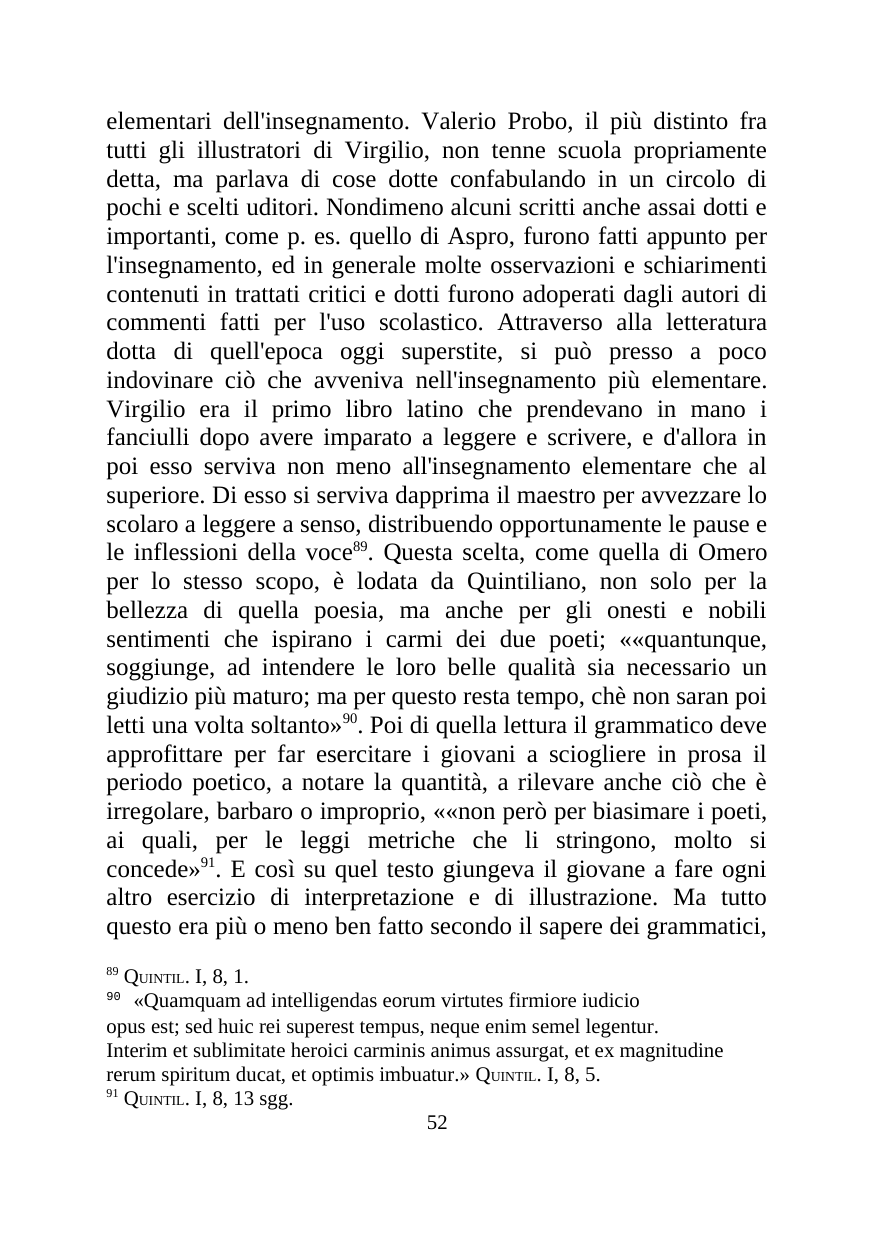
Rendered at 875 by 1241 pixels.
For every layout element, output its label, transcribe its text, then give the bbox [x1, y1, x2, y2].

text Quintil. I, 8, 13 sgg. [106, 1086, 768, 1110]
text rerum spiritum ducat, et optimis imbuatur.» Quintil. I, 8, 5. [106, 1062, 768, 1086]
text «Quamquam ad intelligendas eorum virtutes firmiore iudicio [106, 988, 768, 1014]
text opus est; sed huic rei superest tempus, neque enim semel legentur. [106, 1014, 768, 1038]
text elementari dell'insegnamento. Valerio Probo, il più distinto fra tutti gli illustratori di Virgilio, non tenne scuola propriamente detta, ma parlava di cose dotte confabulando in un circolo di pochi e scelti uditori. Nondimeno alcuni scritti anche assai dotti e importanti, come p. es. quello di Aspro, furono fatti appunto per l'insegnamento, ed in generale molte osservazioni e schiarimenti contenuti in trattati critici e dotti furono adoperati dagli autori di commenti fatti per l'uso scolastico. Attraverso alla letteratura dotta di quell'epoca oggi superstite, si può presso a poco indovinare ciò che avveniva nell'insegnamento più elementare. Virgilio era il primo libro latino che prendevano in mano i fanciulli dopo avere imparato a leggere e scrivere, e d'allora in poi esso serviva non meno all'insegnamento elementare che al superiore. Di esso si serviva dapprima il maestro per avvezzare lo scolaro a leggere a senso, distribuendo opportunamente le pause e le inflessioni della voce. Questa scelta, come quella di Omero per lo stesso scopo, è lodata da Quintiliano, non solo per la bellezza di quella poesia, ma anche per gli onesti e nobili sentimenti che ispirano i carmi dei due poeti; ««quantunque, soggiunge, ad intendere le loro belle qualità sia necessario un giudizio più maturo; ma per questo resta tempo, chè non saran poi letti una volta soltanto». Poi di quella lettura il grammatico deve approfittare per far esercitare i giovani a sciogliere in prosa il periodo poetico, a notare la quantità, a rilevare anche ciò che è irregolare, barbaro o improprio, ««non però per biasimare i poeti, ai quali, per le leggi metriche che li stringono, molto si concede». E così su quel testo giungeva il giovane a fare ogni altro esercizio di interpretazione e di illustrazione. Ma tutto questo era più o meno ben fatto secondo il sapere dei grammatici, [106, 106, 768, 940]
text Quintil. I, 8, 1. [106, 964, 768, 988]
text Interim et sublimitate heroici carminis animus assurgat, et ex magnitudine [106, 1038, 768, 1062]
